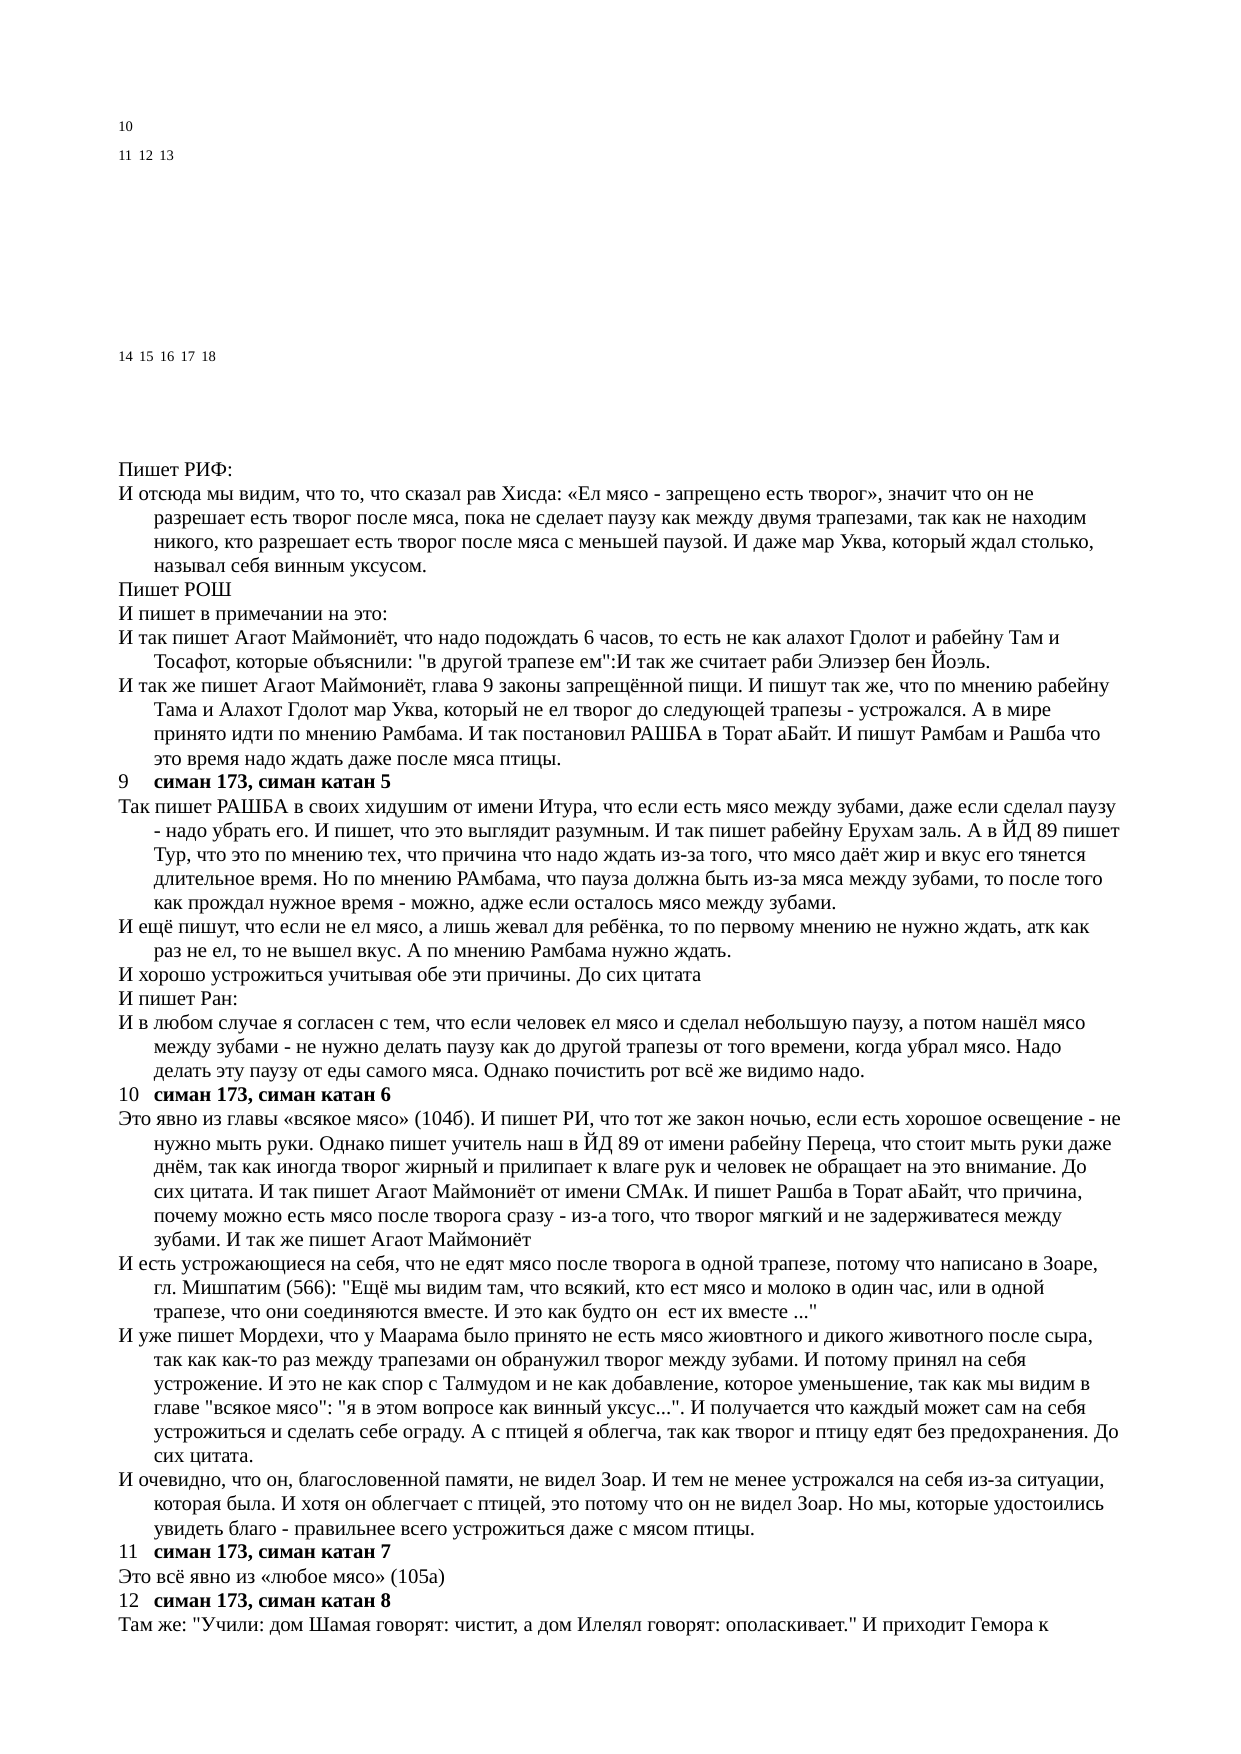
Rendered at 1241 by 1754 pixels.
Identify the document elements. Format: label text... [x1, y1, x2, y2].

text И так пишет Агаот Маймониёт, что надо подождать 6 часов, то есть не как алахот Гдолот и рабейну Там и Тосафот, которые объяснили: "в другой трапезе ем":И так же считает раби Элиэзер бен Йоэль. [118, 438, 1122, 524]
text Так пишет РАШБА в своих хидушим от имени Итура, что если есть мясо между зубами, даже если сделал паузу - надо убрать его. И пишет, что это выглядит разумным. И так пишет рабейну Ерухам заль. А в ЙД 89 пишет Тур, что это по мнению тех, что причина что надо ждать из-за того, что мясо даёт жир и вкус его тянется длительное время. Но по мнению РАмбама, что пауза должна быть из-за мяса между зубами, то после того как прождал нужное время - можно, адже если осталось мясо между зубами. [118, 663, 1122, 835]
text И хорошо устрожиться учитывая обе эти причины. До сих цитата [118, 893, 1122, 922]
text симан 173, симан катан 6 [118, 1065, 1122, 1089]
text симан 173, симан катан 5 [118, 639, 1122, 663]
text И в любом случае я согласен с тем, что если человек ел мясо и сделал небольшую паузу, а потом нашёл мясо между зубами - не нужно делать паузу как до другой трапезы от того времени, когда убрал мясо. Надо делать эту паузу от еды самого мяса. Однако почистить рот всё же видимо надо. [118, 950, 1122, 1065]
text И есть устрожающиеся на себя, что не едят мясо после творога в одной трапезе, потому что написано в Зоаре, гл. Мишпатим (566): "Ещё мы видим там, что всякий, кто ест мясо и молоко в один час, или в одной трапезе, что они соединяются вместе. И это как будто он ест их вместе ..." [118, 1291, 1122, 1406]
text И очевидно, что он, благословенной памяти, не видел Зоар. И тем не менее устрожался на себя из-за ситуации, которая была. И хотя он облегчает с птицей, это потому что он не видел Зоар. Но мы, которые удостоились увидеть благо - правильнее всего устрожиться даже с мясом птицы. [118, 1607, 1122, 1636]
text И уже пишет Мордехи, что у Маарама было принято не есть мясо жиовтного и дикого животного после сыра, так как как-то раз между трапезами он обранужил творог между зубами. И потому принял на себя устрожение. И это не как спор с Талмудом и не как добавление, которое уменьшение, так как мы видим в главе "всякое мясо": "я в этом вопросе как винный уксус...". И получается что каждый может сам на себя устрожиться и сделать себе ограду. А с птицей я облегча, так как творог и птицу едят без предохранения. До сих цитата. [118, 1406, 1122, 1607]
text И так же пишет Агаот Маймониёт, глава 9 законы запрещённой пищи. И пишут так же, что по мнению рабейну Тама и Алахот Гдолот мар Уква, который не ел творог до следующей трапезы - устрожался. А в мире принято идти по мнению Рамбама. И так постановил РАШБА в Торат аБайт. И пишут Рамбам и Рашба что это время надо ждать даже после мяса птицы. [118, 524, 1122, 639]
text И пишет Ран: [118, 922, 1122, 950]
text Это явно из главы «всякое мясо» (104б). И пишет РИ, что тот же закон ночью, если есть хорошое освещение - не нужно мыть руки. Однако пишет учитель наш в ЙД 89 от имени рабейну Переца, что стоит мыть руки даже днём, так как иногда творог жирный и прилипает к влаге рук и человек не обращает на это внимание. До сих цитата. И так пишет Агаот Маймониёт от имени СМАк. И пишет Рашба в Торат аБайт, что причина, почему можно есть мясо после творога сразу - из-а того, что творог мягкий и не задерживатеся между зубами. И так же пишет Агаот Маймониёт [118, 1089, 1122, 1291]
text И ещё пишут, что если не ел мясо, а лишь жевал для ребёнка, то по первому мнению не нужно ждать, атк как раз не ел, то не вышел вкус. А по мнению Рамбама нужно ждать. [118, 835, 1122, 893]
